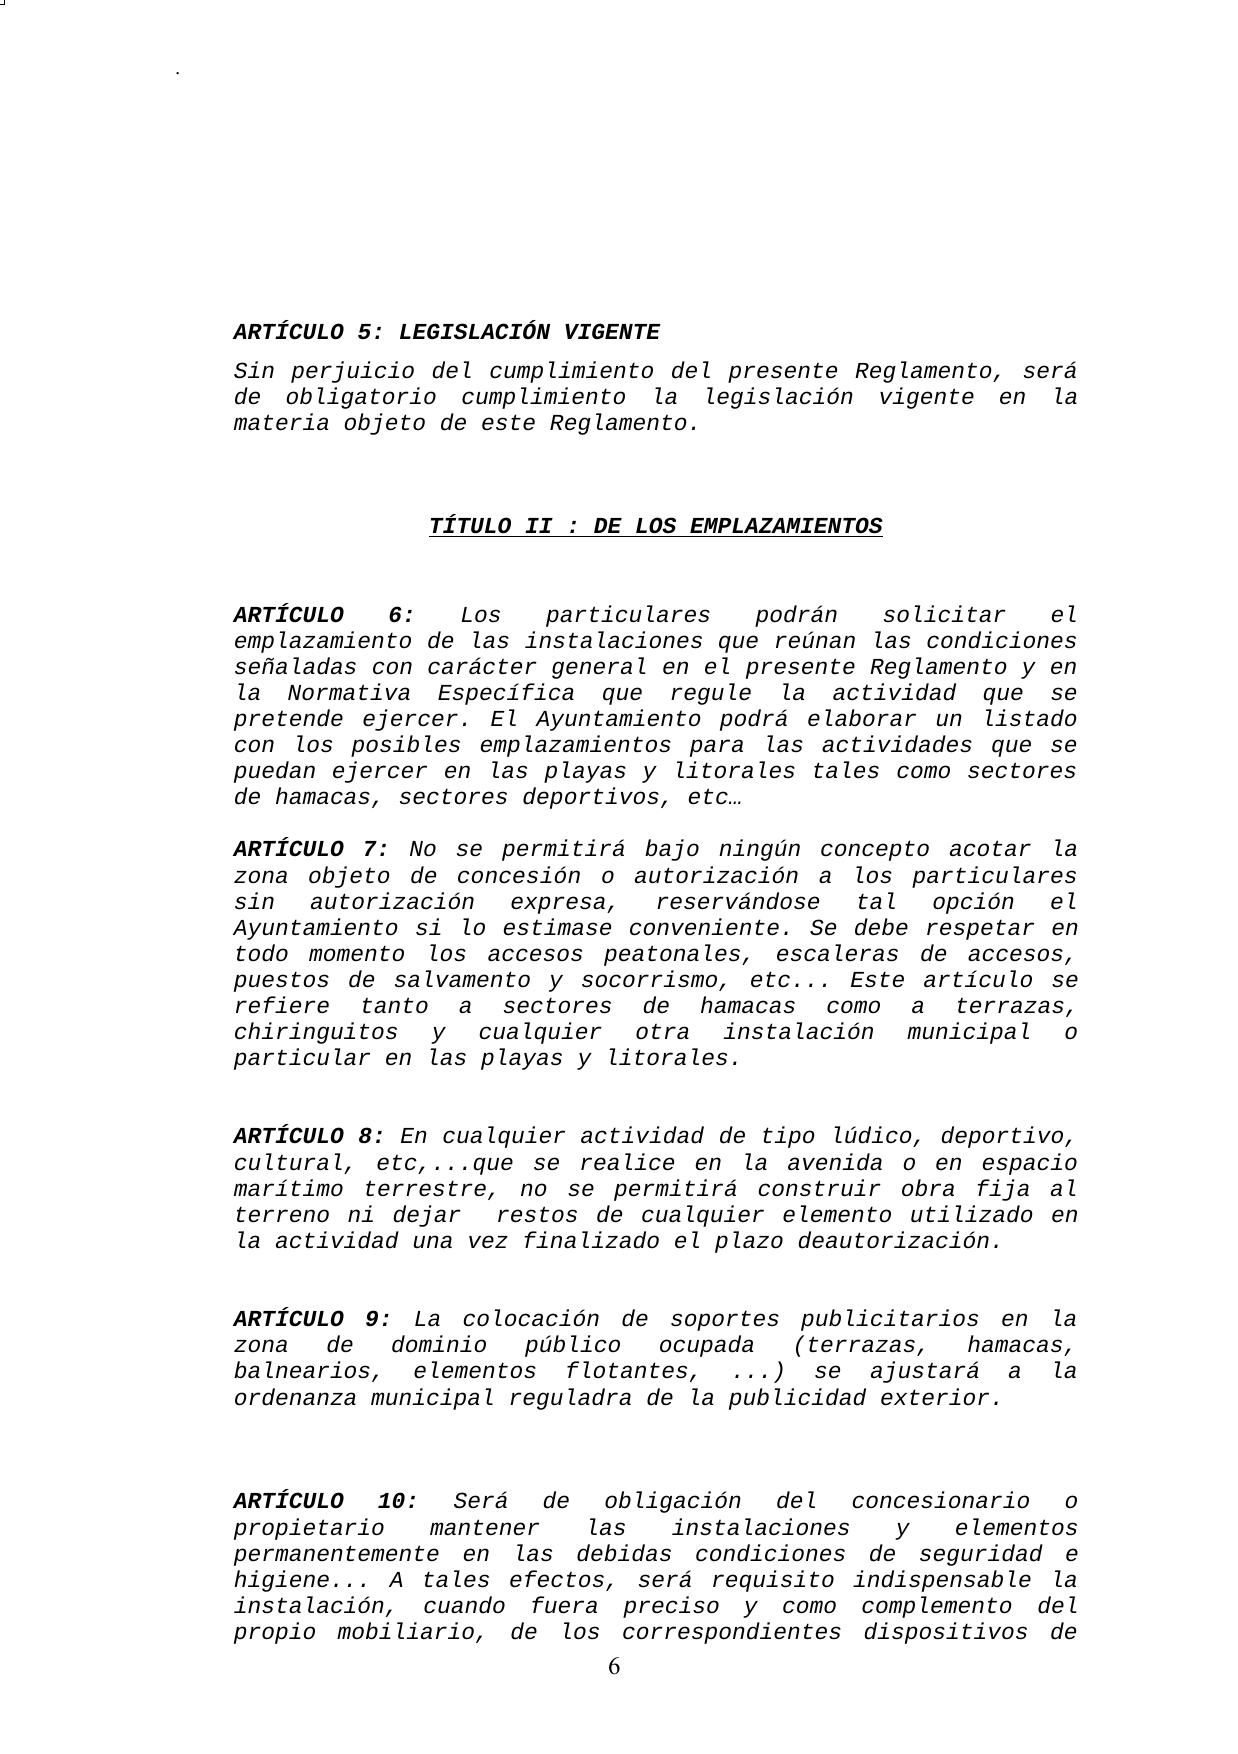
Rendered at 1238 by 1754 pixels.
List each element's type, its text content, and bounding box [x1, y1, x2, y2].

text particular en las playas y litorales. [233, 1045, 1103, 1071]
text ARTÍCULO 9: La colocación de soportes publicitarios en la [233, 1305, 1103, 1331]
text refiere tanto a sectores de hamacas como a terrazas, [233, 993, 1103, 1019]
text propio mobiliario, de los correspondientes dispositivos de [233, 1619, 1103, 1645]
text ordenanza municipal reguladra de la publicidad exterior. [233, 1384, 1103, 1410]
text Sin perjuicio del cumplimiento del presente Reglamento, será [233, 358, 1103, 384]
text marítimo terrestre, no se permitirá construir obra fija al [233, 1176, 1103, 1201]
text sin autorización expresa, reservándose tal opción el [233, 889, 1103, 915]
text pretende ejercer. El Ayuntamiento podrá elaborar un listado [233, 706, 1103, 732]
text instalación, cuando fuera preciso y como complemento del [233, 1593, 1103, 1619]
text permanentemente en las debidas condiciones de seguridad e [233, 1541, 1103, 1567]
text emplazamiento de las instalaciones que reúnan las condiciones [233, 628, 1103, 654]
text todo momento los accesos peatonales, escaleras de accesos, [233, 941, 1103, 967]
text materia objeto de este Reglamento. [233, 409, 1103, 435]
text ARTÍCULO 6: Los particulares podrán solicitar el [233, 601, 1103, 627]
text de obligatorio cumplimiento la legislación vigente en la [233, 384, 1103, 409]
text higiene... A tales efectos, será requisito indispensable la [233, 1567, 1103, 1593]
text propietario mantener las instalaciones y elementos [233, 1515, 1103, 1541]
text ARTÍCULO 10: Será de obligación del concesionario o [233, 1488, 1103, 1514]
text zona de dominio público ocupada (terrazas, hamacas, [233, 1332, 1103, 1358]
text cultural, etc,...que se realice en la avenida o en espacio [233, 1149, 1103, 1176]
text ARTÍCULO 7: No se permitirá bajo ningún concepto acotar la [233, 836, 1103, 862]
text Ayuntamiento si lo estimase conveniente. Se debe respetar en [233, 915, 1103, 941]
text chiringuitos y cualquier otra instalación municipal o [233, 1019, 1103, 1045]
text terreno ni dejar restos de cualquier elemento utilizado en [233, 1201, 1103, 1227]
text ARTÍCULO 5: LEGISLACIÓN VIGENTE [233, 318, 685, 344]
text la Normativa Específica que regule la actividad que se [233, 680, 1103, 706]
text ARTÍCULO 8: En cualquier actividad de tipo lúdico, deportivo, [233, 1123, 1103, 1149]
text señaladas con carácter general en el presente Reglamento y en [233, 654, 1103, 680]
text balnearios, elementos flotantes, ...) se ajustará a la [233, 1358, 1103, 1384]
text puestos de salvamento y socorrismo, etc... Este artículo se [233, 967, 1103, 993]
text zona objeto de concesión o autorización a los particulares [233, 863, 1103, 889]
text 6 [608, 1653, 645, 1680]
text TÍTULO II : DE LOS EMPLAZAMIENTOS [429, 513, 907, 539]
text la actividad una vez finalizado el plazo deautorización. [233, 1227, 1103, 1253]
text puedan ejercer en las playas y litorales tales como sectores [233, 758, 1103, 784]
text de hamacas, sectores deportivos, etc… [233, 784, 1103, 810]
text . [175, 56, 205, 79]
text con los posibles emplazamientos para las actividades que se [233, 732, 1103, 758]
